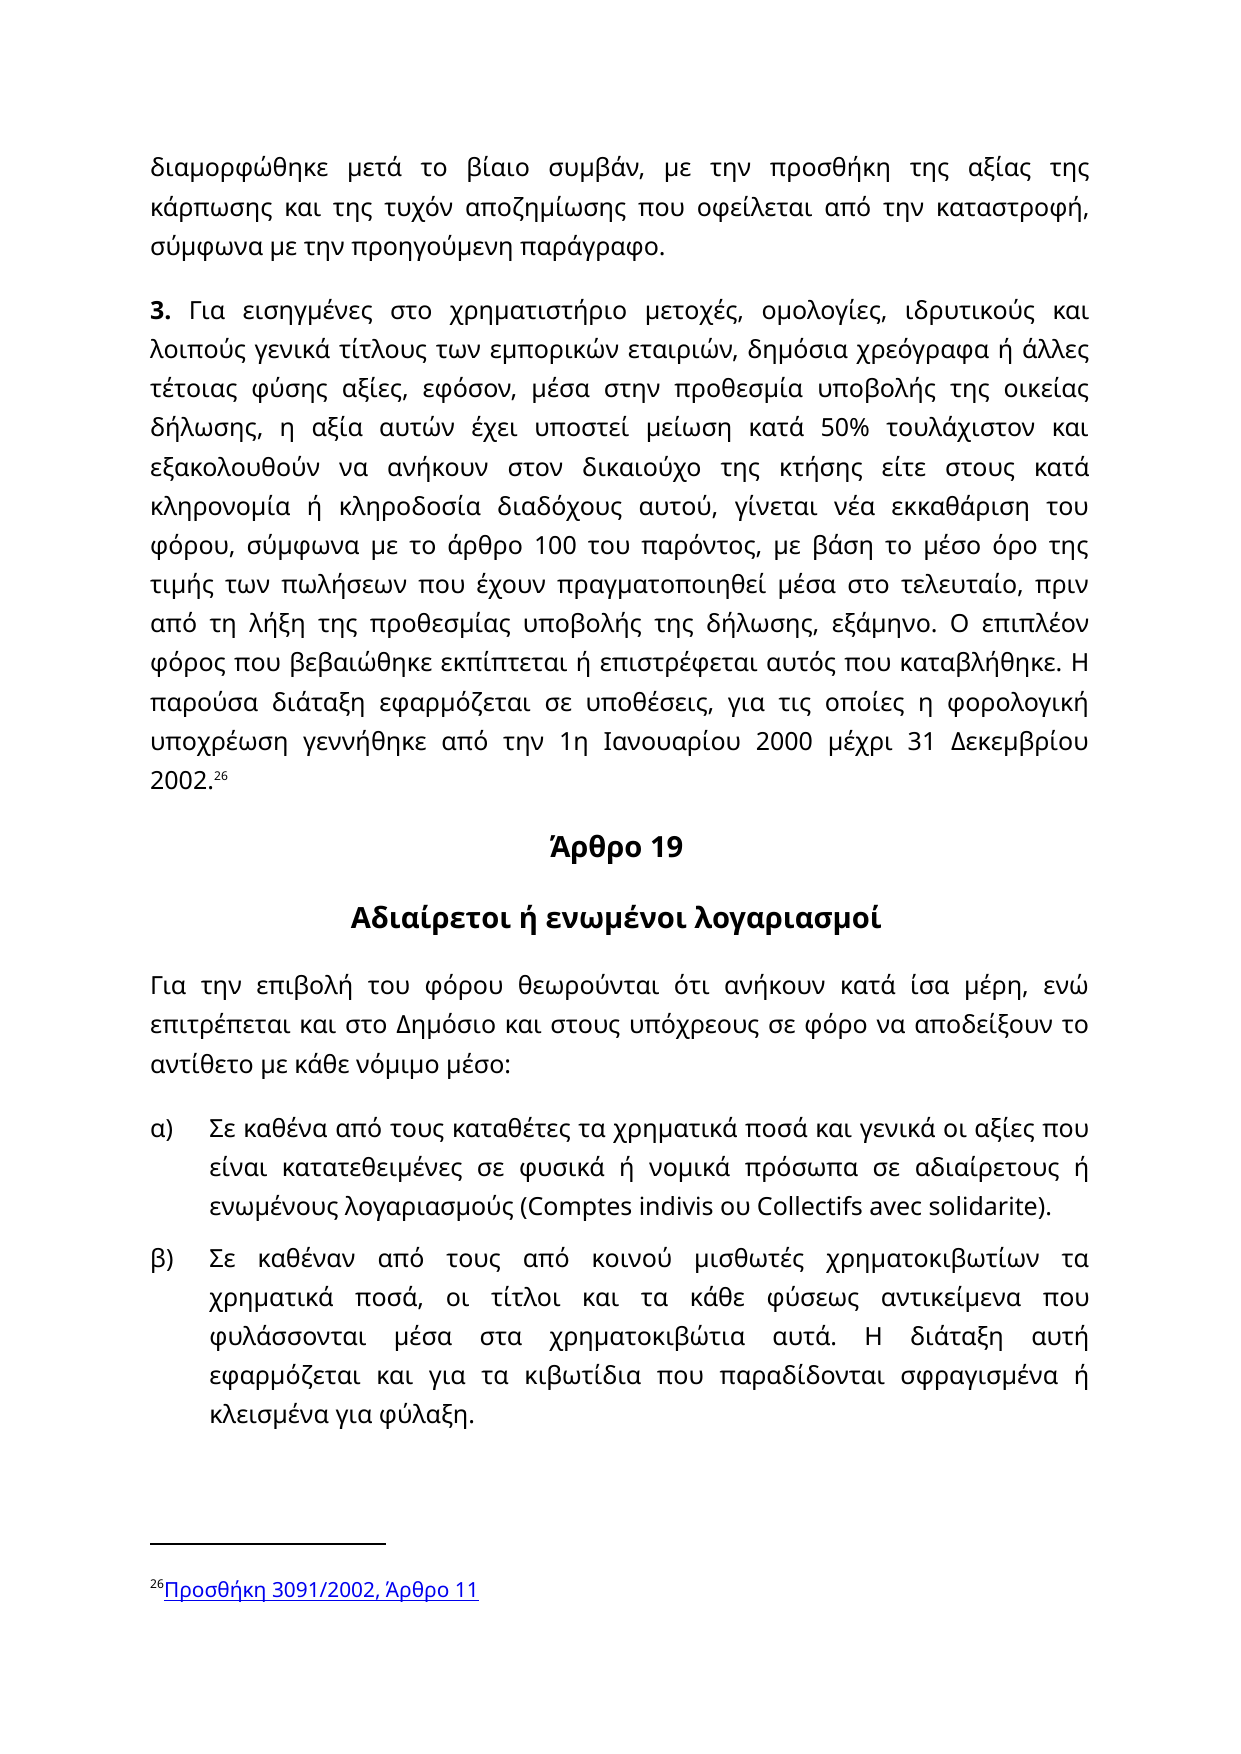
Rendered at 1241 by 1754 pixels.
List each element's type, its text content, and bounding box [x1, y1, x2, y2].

subtitle Αδιαίρετοι ή ενωμένοι λογαριασμοί [150, 897, 1090, 937]
text Για την επιβολή του φόρου θεωρούνται ότι ανήκουν κατά ίσα μέρη, ενώ επιτρέπεται και στο Δημόσιο και στους υπόχρεους σε φόρο να αποδείξουν το αντίθετο με κάθε νόμιμο μέσο: [150, 968, 1090, 1080]
text 3. Για εισηγμένες στο χρηματιστήριο μετοχές, ομολογίες, ιδρυτικούς και λοιπούς γενικά τίτλους των εμπορικών εταιριών, δημόσια χρεόγραφα ή άλλες τέτοιας φύσης αξίες, εφόσον, μέσα στην προθεσμία υποβολής της οικείας δήλωσης, η αξία αυτών έχει υποστεί μείωση κατά 50% τουλάχιστον και εξακολουθούν να ανήκουν στον δικαιούχο της κτήσης είτε στους κατά κληρονομία ή κληροδοσία διαδόχους αυτού, γίνεται νέα εκκαθάριση του φόρου, σύμφωνα με το άρθρο 100 του παρόντος, με βάση το μέσο όρο της τιμής των πωλήσεων που έχουν πραγματοποιηθεί μέσα στο τελευταίο, πριν από τη λήξη της προθεσμίας υποβολής της δήλωσης, εξάμηνο. Ο επιπλέον φόρος που βεβαιώθηκε εκπίπτεται ή επιστρέφεται αυτός που καταβλήθηκε. Η παρούσα διάταξη εφαρμόζεται σε υποθέσεις, για τις οποίες η φορολογική υποχρέωση γεννήθηκε από την 1η Ιανουαρίου 2000 μέχρι 31 Δεκεμβρίου 2002. [150, 292, 1090, 797]
text διαμορφώθηκε μετά το βίαιο συμβάν, με την προσθήκη της αξίας της κάρπωσης και της τυχόν αποζημίωσης που οφείλεται από την καταστροφή, σύμφωνα με την προηγούμενη παράγραφο. [150, 150, 1090, 262]
subtitle Άρθρο 19 [150, 827, 1090, 866]
list β) Σε καθέναν από τους από κοινού μισθωτές χρηματοκιβωτίων τα χρηματικά ποσά, οι τίτλοι και τα κάθε φύσεως αντικείμενα που φυλάσσονται μέσα στα χρηματοκιβώτια αυτά. Η διάταξη αυτή εφαρμόζεται και για τα κιβωτίδια που παραδίδονται σφραγισμένα ή κλεισμένα για φύλαξη. [150, 1240, 1090, 1431]
list α) Σε καθένα από τους καταθέτες τα χρηματικά ποσά και γενικά οι αξίες που είναι κατατεθειμένες σε φυσικά ή νομικά πρόσωπα σε αδιαίρετους ή ενωμένους λογαριασμούς (Comptes indivis ου Collectifs avec solidarite). [150, 1110, 1090, 1223]
text Προσθήκη 3091/2002, Άρθρο 11 [150, 1576, 1090, 1604]
